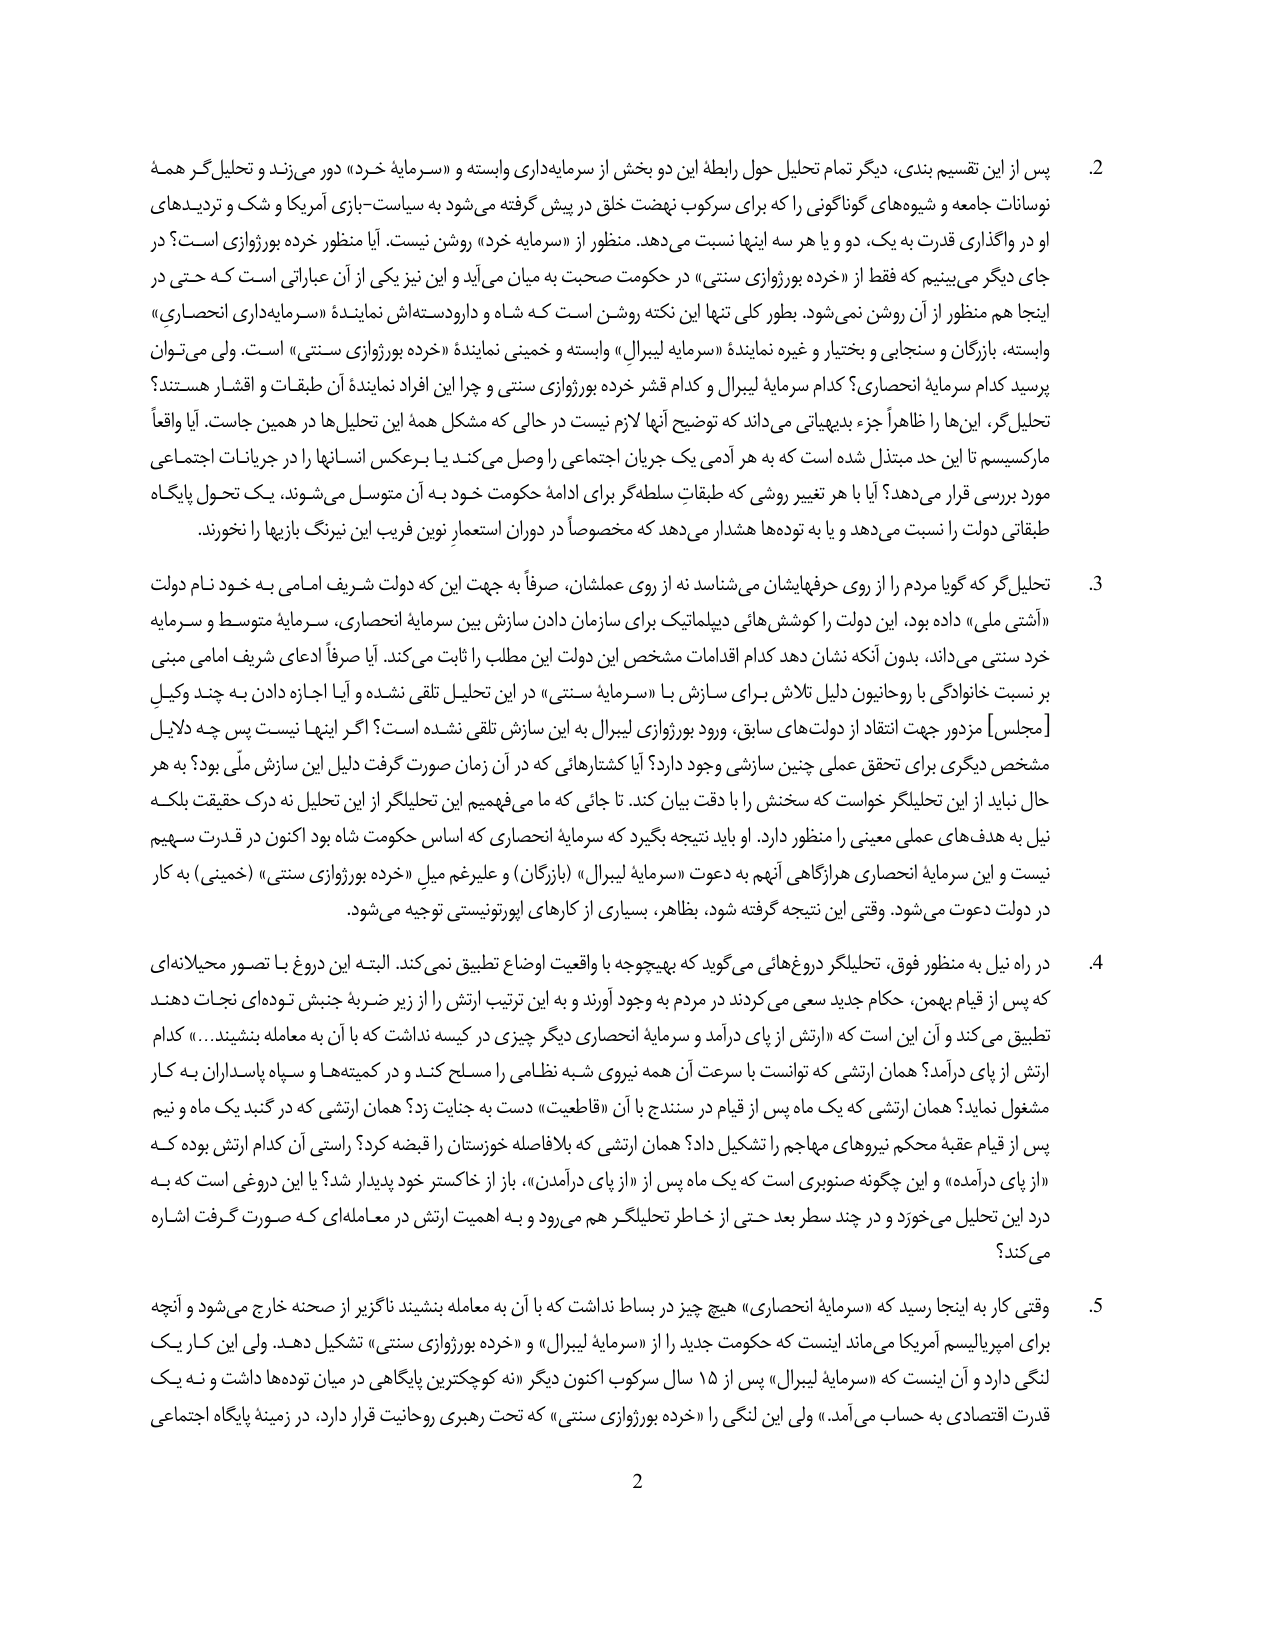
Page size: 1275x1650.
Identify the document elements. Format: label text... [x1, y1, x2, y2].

list وقتی کار به اینجا رسید که «سرمایۀ انحصاری» هیچ چیز در بساط نداشت که با آن به معامله بنشیند ناگزیر از صحنه خارج می‌شود و آنچه برای امپریالیسم آمریکا می‌ماند اینست که حکومت جدید را از «سرمایۀ لیبرال» و «خرده بورژوازی سنتی» تشکیل دهد. ولی این کار یک لنگی دارد و آن اینست که «سرمایۀ لیبرال» پس از ۱۵ سال سرکوب اکنون دیگر «نه کوچکترین پایگاهی در میان توده‌ها داشت و نه یک قدرت اقتصادی به حساب می‌آمد.» ولی این لنگی را «خرده بورژوازی سنتی» که تحت رهبری روحانیت قرار دارد، در زمینۀ پایگاه اجتماعی رفع می‌کند؛ زیرا او از حمایت نهضت توده‌ای برخوردار است. پس از تلفیق این دو، ظاهراً معجونِ کاملی به وجود می‌آید. «بورژوازی لیبرال» که پایگاه توده‌ای ندارد با روحانیتی که پایگاه توده‌ای دارد متحد می‌شود. فقط یک لنگی دیگر در کار می‌ماند که ظاهراً تحلیلگر متوجه آن نیست و یا اگر متوجه است به روی خود نمی‌آورد زیرا ممکن است باز پای «سرمایۀ انحصاریِ» لعنتی به میان آید. آن لنگی این است که نه «بورژوازی لیبرال» «قدرت اقتصادی به حساب می‌آید» و نه به طریق اولی «خرده بورژوازی سنتی». پس پایگاه اقتصادی این سازش و این دولت را چه کسی تشکیل می‌دهد؟ آیا نه همان «سرمایۀ انحصاری»؟ نه! اگر همان باشد که این «آنارشیسم چریکهای فدائی خلق ایران» است که پایگاه اقتصادی دولت‌های قبل و بعد از قیام را یکی می‌داند و برای ارتش در این معامله نقش تعیین کننده می‌شناسد. به هرحال هنوز یکجای کار یعنی آن نیروی «اقتصادی» یعنی اصل کار در این تحلیل می‌لنگد و تا این مسأله روشن نشود هرکار دیگری هر چند هم که لعاب مارکسیستی به آن بدهند مارکسیستی نیست. بهیچوجه نمی‌توان از تناسب نیروهای داخل دولت و از بررسی دولت شروع کرد و به پایگاه اقتصادی آن رسید. چنین کاری از نظر عملی غیرممکن است بلکه برعکس از شناخت جامعه و روابط اجتماعی که حاصل مناسبات تولیدی است میتوان شناخت درستی از عناصر تشکیل دهندۀ دولت به دست آورد. این الفبای مارکسیسم است. [150, 1288, 1087, 1433]
list تحلیل‌‌گر که گویا مردم را از روی حرفهایشان می‌شناسد نه از روی عملشان، صرفاً به جهت این که دولت شریف امامی به خود نام دولت «آشتی ملی» داده بود، این دولت را کوشش‌هائی دیپلماتیک برای سازمان دادن سازش بین سرمایۀ انحصاری، سرمایۀ متوسط و سرمایه خرد سنتی می‌داند، بدون آنکه نشان دهد کدام اقدامات مشخص این دولت این مطلب را ثابت می‌کند. آیا صرفاً ادعای شریف امامی مبنی بر نسبت خانوادگی با روحانیون دلیل تلاش برای سازش با «سرمایۀ سنتی» در این تحلیل تلقی نشده و آیا اجازه دادن به چند وکیلِ [مجلس] مزدور جهت انتقاد از دولت‌های سابق، ورود بورژوازی لیبرال به این سازش تلقی نشده است؟ اگر اینها نیست پس چه دلایل مشخص دیگری برای تحقق عملی چنین سازشی وجود دارد؟ آیا کشتارهائی که در آن زمان صورت گرفت دلیل این سازش ملّی بود؟ به هر حال نباید از این تحلیلگر خواست که سخنش را با دقت بیان کند. تا جائی که ما می‌فهمیم این تحلیلگر از این تحلیل نه درک حقیقت بلکه نیل به هدف‌های عملی معینی را منظور دارد. او باید نتیجه بگیرد که سرمایۀ انحصاری که اساس حکومت شاه بود اکنون در قدرت سهیم نیست و این سرمایۀ انحصاری هر‌از‌گاهی آنهم به دعوت «سرمایۀ لیبرال» (بازرگان) و علیرغم میلِِ «خرده بورژوازی سنتی» (خمینی) به کار در دولت دعوت می‌شود. وقتی این نتیجه گرفته شود، بظاهر، بسیاری از کارهای اپورتونیستی توجیه می‌شود. [150, 566, 1087, 927]
list در راه نیل به منظور فوق، تحلیلگر دروغ‌هائی می‌گوید که بهیچوجه با واقعیت اوضاع تطبیق نمی‌کند. البته این دروغ با تصور محیلانه‌ای که پس از قیام بهمن، حکام جدید سعی می‌کردند در مردم به وجود آورند و به این ترتیب ارتش را از زیر ضربۀ جنبش توده‌ای نجات دهند تطبیق می‌کند و آن این است که «ارتش از پای درآمد و سرمایۀ انحصاری دیگر چیزی در کیسه نداشت که با آن به معامله بنشیند…» کدام ارتش از پای درآمد؟ همان ارتشی که توانست با سرعت آن همه نیروی شبه نظامی را مسلح کند و در کمیته‌ها و سپاه پاسداران به کار مشغول نماید؟ همان ارتشی که یک ماه پس از قیام در سنندج با آن «قاطعیت» دست به جنایت زد؟ همان ارتشی که در گنبد یک ماه و نیم پس از قیام عقبۀ محکم نیروهای مهاجم را تشکیل داد؟ همان ارتشی که بلافاصله خوزستان را قبضه کرد؟ راستی آن کدام ارتش بوده که «از پای درآمده» و این چگونه صنوبری است که یک ماه پس از «از پای درآمدن»، باز از خاکستر خود پدیدار شد؟ یا این دروغی است که به درد این تحلیل می‌خورَد و در چند سطر بعد حتی از خاطر تحلیلگر هم می‌رود و به اهمیت ارتش در معامله‌ای که صورت گرفت اشاره می‌کند؟ [150, 945, 1087, 1270]
list پس از این تقسیم بندی، دیگر تمام تحلیل حول رابطۀ این دو بخش از سرمایه‌داری وابسته و «سرمایۀ خرد» دور می‌زند و تحلیل‌گر همۀ نوسانات جامعه و شیوه‌های گوناگونی را که برای سرکوب نهضت خلق در پیش گرفته می‌شود به سیاست-بازی آمریکا و شک و تردیدهای او در واگذاری قدرت به یک، دو و یا هر سه اینها نسبت می‌دهد. منظور از «سرمایه خرد» روشن نیست. آیا منظور خرده بورژوازی است؟ در جای دیگر می‌بینیم که فقط از «خرده بورژوازی سنتی» در حکومت صحبت به میان می‌آید و این نیز یکی از آن عباراتی است که حتی در اینجا هم منظور از آن روشن نمی‌شود. بطور کلی تنها این نکته روشن است که شاه و دارودسته‌اش نمایندۀ «سرمایه‌داری انحصاریِ» وابسته، بازرگان و سنجابی و بختیار و غیره نمایندۀ «سرمایه لیبرالِ» وابسته و خمینی نمایندۀ «خرده بورژوازی سنتی» است. ولی می‌توان پرسید کدام سرمایۀ انحصاری؟ کدام سرمایۀ لیبرال و کدام قشر خرده بورژوازی سنتی و چرا این افراد نمایندۀ آن طبقات و اقشار هستند؟ تحلیل‌گر، این‌ها را ظاهراً جزء بدیهیاتی می‌داند که توضیح آنها لازم نیست در حالی که مشکل همۀ این تحلیل‌ها در همین جاست. آیا واقعاً مارکسیسم تا این حد مبتذل شده است که به هر آدمی یک جریان اجتماعی را وصل می‌کند یا برعکس انسانها را در جریانات اجتماعی مورد بررسی قرار می‌دهد؟ آیا با هر تغییر روشی که طبقاتِ سلطه‌گر برای ادامۀ حکومت خود به آن متوسل می‌شوند، یک تحول پایگاه طبقاتی دولت را نسبت می‌دهد و یا به توده‌ها هشدار می‌دهد که مخصوصاً در دوران استعمارِ نوین فریب این نیرنگ بازیها را نخورند. [150, 150, 1087, 548]
